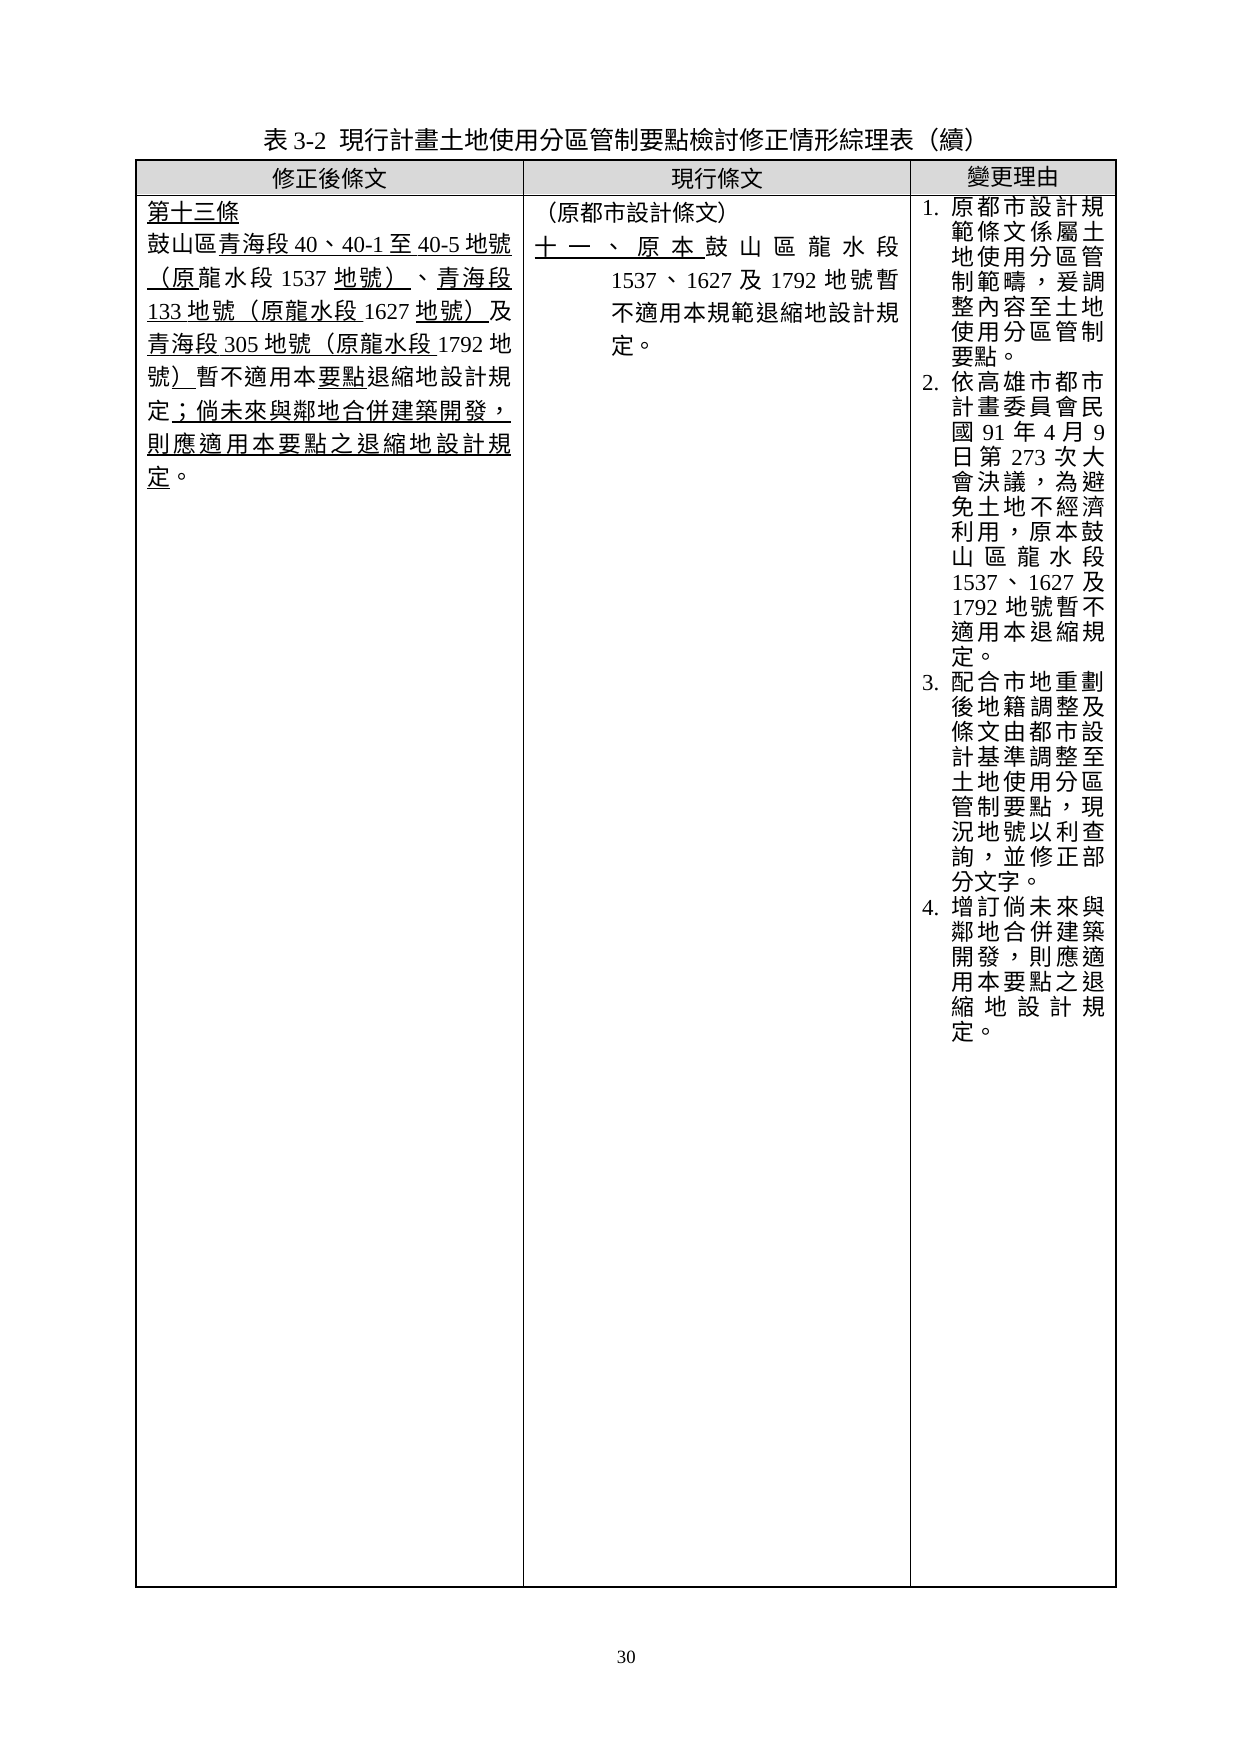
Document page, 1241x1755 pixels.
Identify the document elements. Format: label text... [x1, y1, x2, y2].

table_header 變更理由 [911, 161, 1115, 194]
table_cell 第十三條 鼓山區青海段40、40-1至40-5地號（原龍水段1537地號）、青海段133地號（原龍水段1627地號）及青海段305地號（原龍水段1792地號）暫不適用本要點退縮地設計規定；倘未來與鄰地合併建築開發，則應適用本要點之退縮地設計規定。 [137, 196, 523, 1586]
table_header 修正後條文 [137, 161, 523, 194]
table_header 現行條文 [524, 161, 910, 194]
table_cell 1. 原都市設計規範條文係屬土地使用分區管制範疇，爰調整內容至土地使用分區管制要點。 2. 依高雄市都市計畫委員會民國91年4月9日第273次大會決議，為避免土地不經濟利用，原本鼓山區龍水段1537、1627及1792地號暫不適用本退縮規定。 3. 配合市地重劃後地籍調整及條文由都市設計基準調整至土地使用分區管制要點，現況地號以利查詢，並修正部分文字。 4. 增訂倘未來與鄰地合併建築開發，則應適用本要點之退縮地設計規定。 [911, 196, 1115, 1586]
text 表3-2 現行計畫土地使用分區管制要點檢討修正情形綜理表（續） [136, 128, 1116, 155]
table_cell （原都市設計條文） 十一、原本鼓山區龍水段1537、1627及1792地號暫不適用本規範退縮地設計規定。 [524, 196, 910, 1586]
